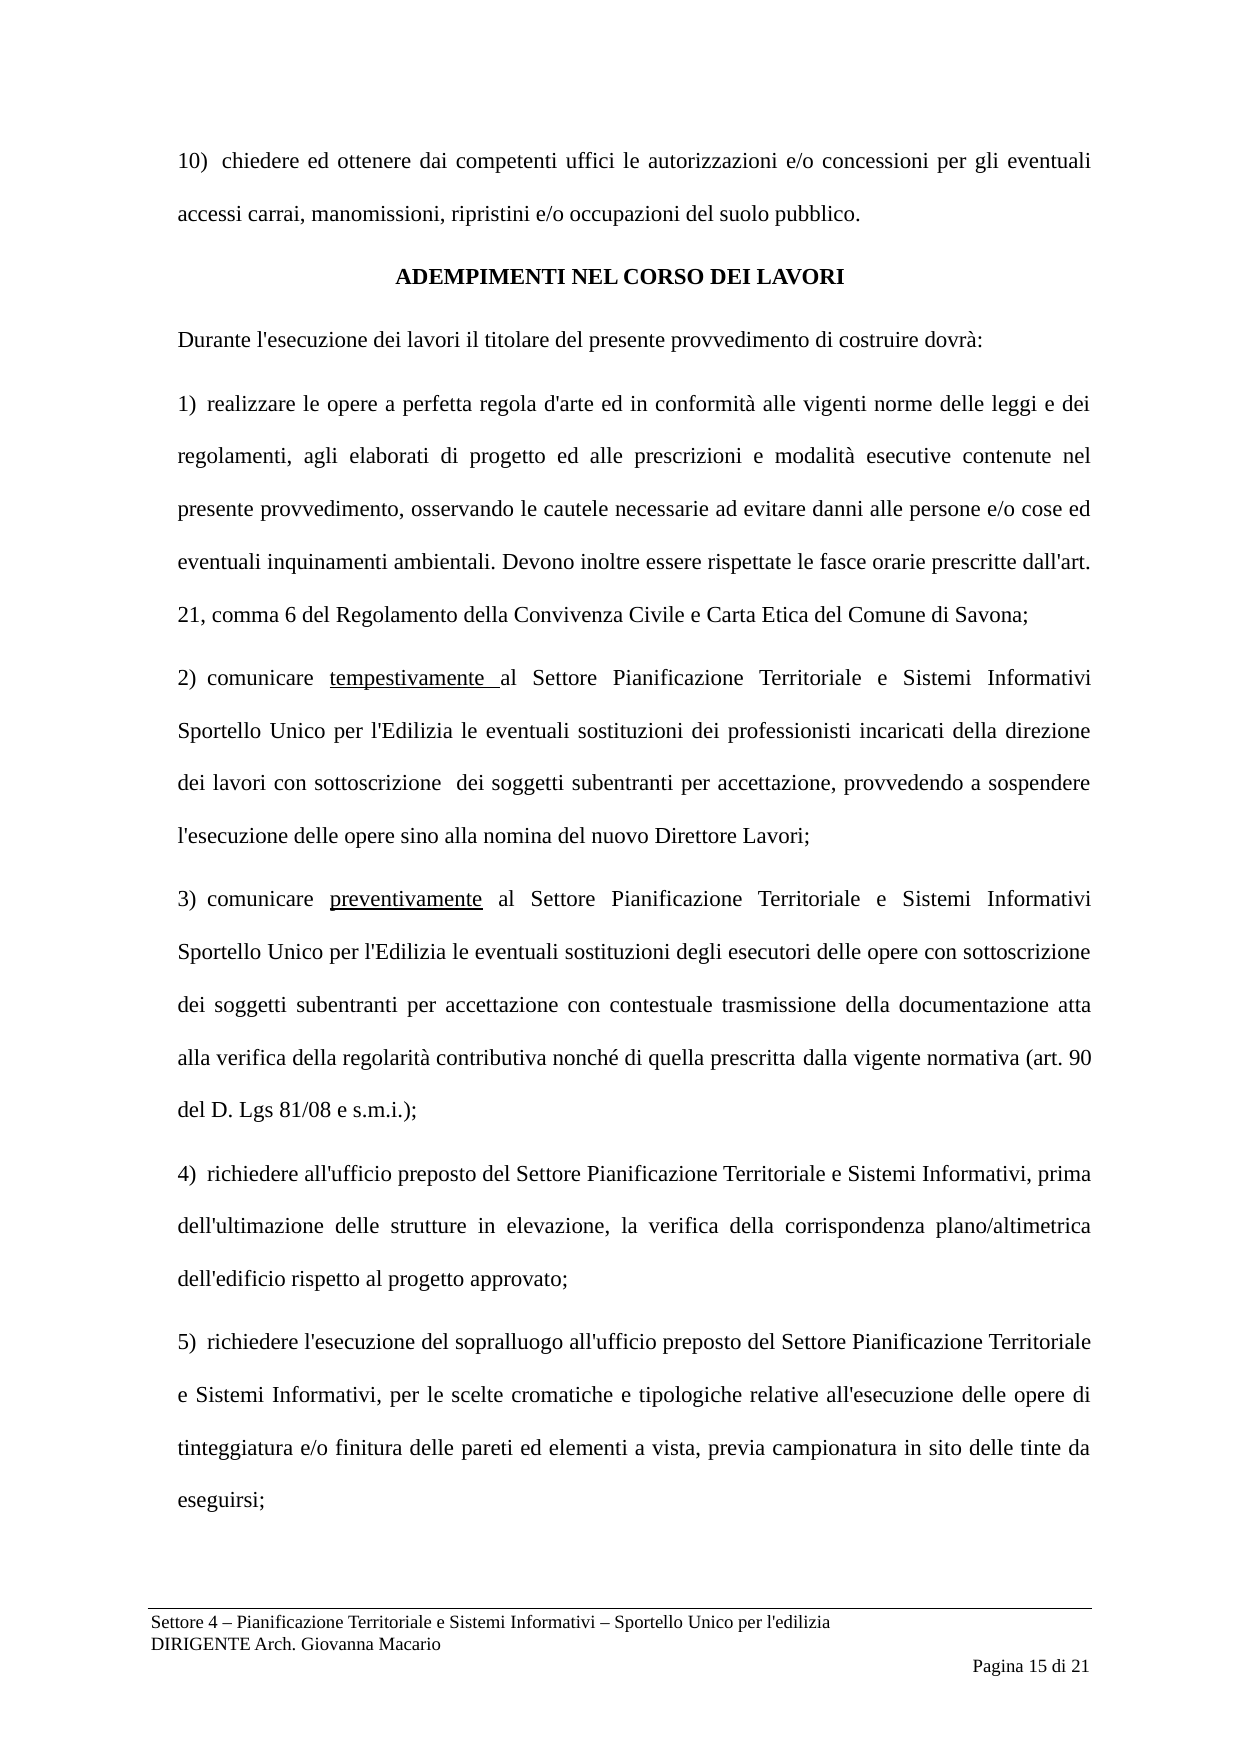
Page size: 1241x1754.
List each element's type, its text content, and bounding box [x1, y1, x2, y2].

list richiedere l'esecuzione del sopralluogo all'ufficio preposto del Settore Pianificazione Territoriale e Sistemi Informativi, per le scelte cromatiche e tipologiche relative all'esecuzione delle opere di tinteggiatura e/o finitura delle pareti ed elementi a vista, previa campionatura in sito delle tinte da eseguirsi; [177, 1328, 1092, 1513]
list chiedere ed ottenere dai competenti uffici le autorizzazioni e/o concessioni per gli eventuali accessi carrai, manomissioni, ripristini e/o occupazioni del suolo pubblico. [177, 148, 1092, 227]
text ADEMPIMENTI NEL CORSO DEI LAVORI [177, 263, 1063, 290]
list realizzare le opere a perfetta regola d'arte ed in conformità alle vigenti norme delle leggi e dei regolamenti, agli elaborati di progetto ed alle prescrizioni e modalità esecutive contenute nel presente provvedimento, osservando le cautele necessarie ad evitare danni alle persone e/o cose ed eventuali inquinamenti ambientali. Devono inoltre essere rispettate le fasce orarie prescritte dall'art. 21, comma 6 del Regolamento della Convivenza Civile e Carta Etica del Comune di Savona; [177, 390, 1092, 627]
list comunicare tempestivamente al Settore Pianificazione Territoriale e Sistemi Informativi Sportello Unico per l'Edilizia le eventuali sostituzioni dei professionisti incaricati della direzione dei lavori con sottoscrizione dei soggetti subentranti per accettazione, provvedendo a sospendere l'esecuzione delle opere sino alla nomina del nuovo Direttore Lavori; [177, 664, 1092, 848]
text Durante l'esecuzione dei lavori il titolare del presente provvedimento di costruire dovrà: [177, 327, 1063, 353]
list comunicare preventivamente al Settore Pianificazione Territoriale e Sistemi Informativi Sportello Unico per l'Edilizia le eventuali sostituzioni degli esecutori delle opere con sottoscrizione dei soggetti subentranti per accettazione con contestuale trasmissione della documentazione atta alla verifica della regolarità contributiva nonché di quella prescritta dalla vigente normativa (art. 90 del D. Lgs 81/08 e s.m.i.); [177, 886, 1092, 1123]
list richiedere all'ufficio preposto del Settore Pianificazione Territoriale e Sistemi Informativi, prima dell'ultimazione delle strutture in elevazione, la verifica della corrispondenza plano/altimetrica dell'edificio rispetto al progetto approvato; [177, 1160, 1092, 1291]
